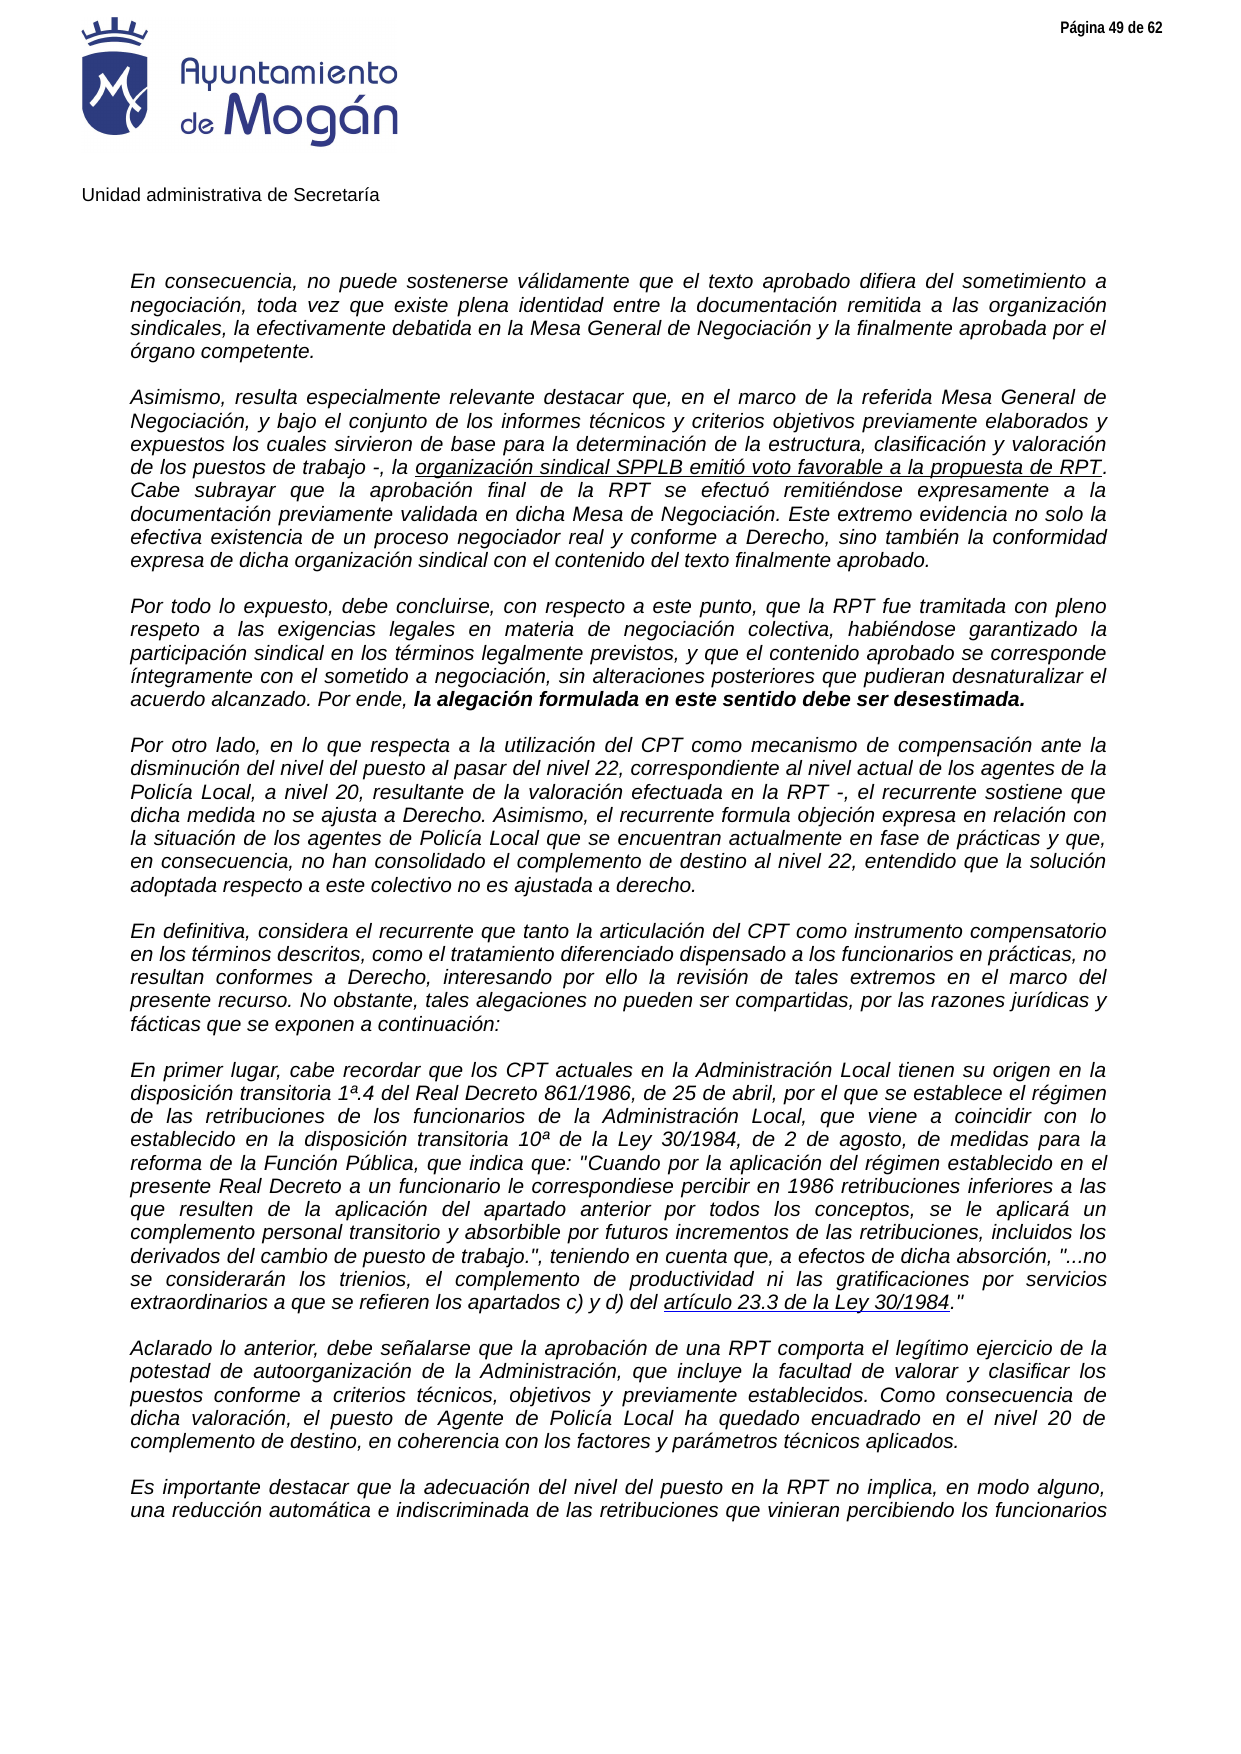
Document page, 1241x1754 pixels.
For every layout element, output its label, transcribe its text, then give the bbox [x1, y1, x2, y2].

text En primer lugar, cabe recordar que los CPT actuales en la Administración Local tienen su origen en la disposición transitoria 1ª.4 del Real Decreto 861/1986, de 25 de abril, por el que se establece el régimen de las retribuciones de los funcionarios de la Administración Local, que viene a coincidir con lo establecido en la disposición transitoria 10ª de la Ley 30/1984, de 2 de agosto, de medidas para la reforma de la Función Pública, que indica que: "Cuando por la aplicación del régimen establecido en el presente Real Decreto a un funcionario le correspondiese percibir en 1986 retribuciones inferiores a las que resulten de la aplicación del apartado anterior por todos los conceptos, se le aplicará un complemento personal transitorio y absorbible por futuros incrementos de las retribuciones, incluidos los derivados del cambio de puesto de trabajo.", teniendo en cuenta que, a efectos de dicha absorción, "...no se considerarán los trienios, el complemento de productividad ni las gratificaciones por servicios extraordinarios a que se refieren los apartados c) y d) del artículo 23.3 de la Ley 30/1984." [130, 1058, 1110, 1314]
text Por todo lo expuesto, debe concluirse, con respecto a este punto, que la RPT fue tramitada con pleno respeto a las exigencias legales en materia de negociación colectiva, habiéndose garantizado la participación sindical en los términos legalmente previstos, y que el contenido aprobado se corresponde íntegramente con el sometido a negociación, sin alteraciones posteriores que pudieran desnaturalizar el acuerdo alcanzado. Por ende, la alegación formulada en este sentido debe ser desestimada. [130, 595, 1110, 711]
text Es importante destacar que la adecuación del nivel del puesto en la RPT no implica, en modo alguno, una reducción automática e indiscriminada de las retribuciones que vinieran percibiendo los funcionarios [130, 1476, 1110, 1522]
text En consecuencia, no puede sostenerse válidamente que el texto aprobado difiera del sometimiento a negociación, toda vez que existe plena identidad entre la documentación remitida a las organización sindicales, la efectivamente debatida en la Mesa General de Negociación y la finalmente aprobada por el órgano competente. [130, 270, 1110, 363]
text Por otro lado, en lo que respecta a la utilización del CPT como mecanismo de compensación ante la disminución del nivel del puesto al pasar del nivel 22, correspondiente al nivel actual de los agentes de la Policía Local, a nivel 20, resultante de la valoración efectuada en la RPT -, el recurrente sostiene que dicha medida no se ajusta a Derecho. Asimismo, el recurrente formula objeción expresa en relación con la situación de los agentes de Policía Local que se encuentran actualmente en fase de prácticas y que, en consecuencia, no han consolidado el complemento de destino al nivel 22, entendido que la solución adoptada respecto a este colectivo no es ajustada a derecho. [130, 734, 1110, 896]
picture [81, 17, 398, 153]
text En definitiva, considera el recurrente que tanto la articulación del CPT como instrumento compensatorio en los términos descritos, como el tratamiento diferenciado dispensado a los funcionarios en prácticas, no resultan conformes a Derecho, interesando por ello la revisión de tales extremos en el marco del presente recurso. No obstante, tales alegaciones no pueden ser compartidas, por las razones jurídicas y fácticas que se exponen a continuación: [130, 919, 1110, 1035]
text Aclarado lo anterior, debe señalarse que la aprobación de una RPT comporta el legítimo ejercicio de la potestad de autoorganización de la Administración, que incluye la facultad de valorar y clasificar los puestos conforme a criterios técnicos, objetivos y previamente establecidos. Como consecuencia de dicha valoración, el puesto de Agente de Policía Local ha quedado encuadrado en el nivel 20 de complemento de destino, en coherencia con los factores y parámetros técnicos aplicados. [130, 1337, 1110, 1453]
text Asimismo, resulta especialmente relevante destacar que, en el marco de la referida Mesa General de Negociación, y bajo el conjunto de los informes técnicos y criterios objetivos previamente elaborados y expuestos los cuales sirvieron de base para la determinación de la estructura, clasificación y valoración de los puestos de trabajo -, la organización sindical SPPLB emitió voto favorable a la propuesta de RPT. Cabe subrayar que la aprobación final de la RPT se efectuó remitiéndose expresamente a la documentación previamente validada en dicha Mesa de Negociación. Este extremo evidencia no solo la efectiva existencia de un proceso negociador real y conforme a Derecho, sino también la conformidad expresa de dicha organización sindical con el contenido del texto finalmente aprobado. [130, 386, 1110, 572]
